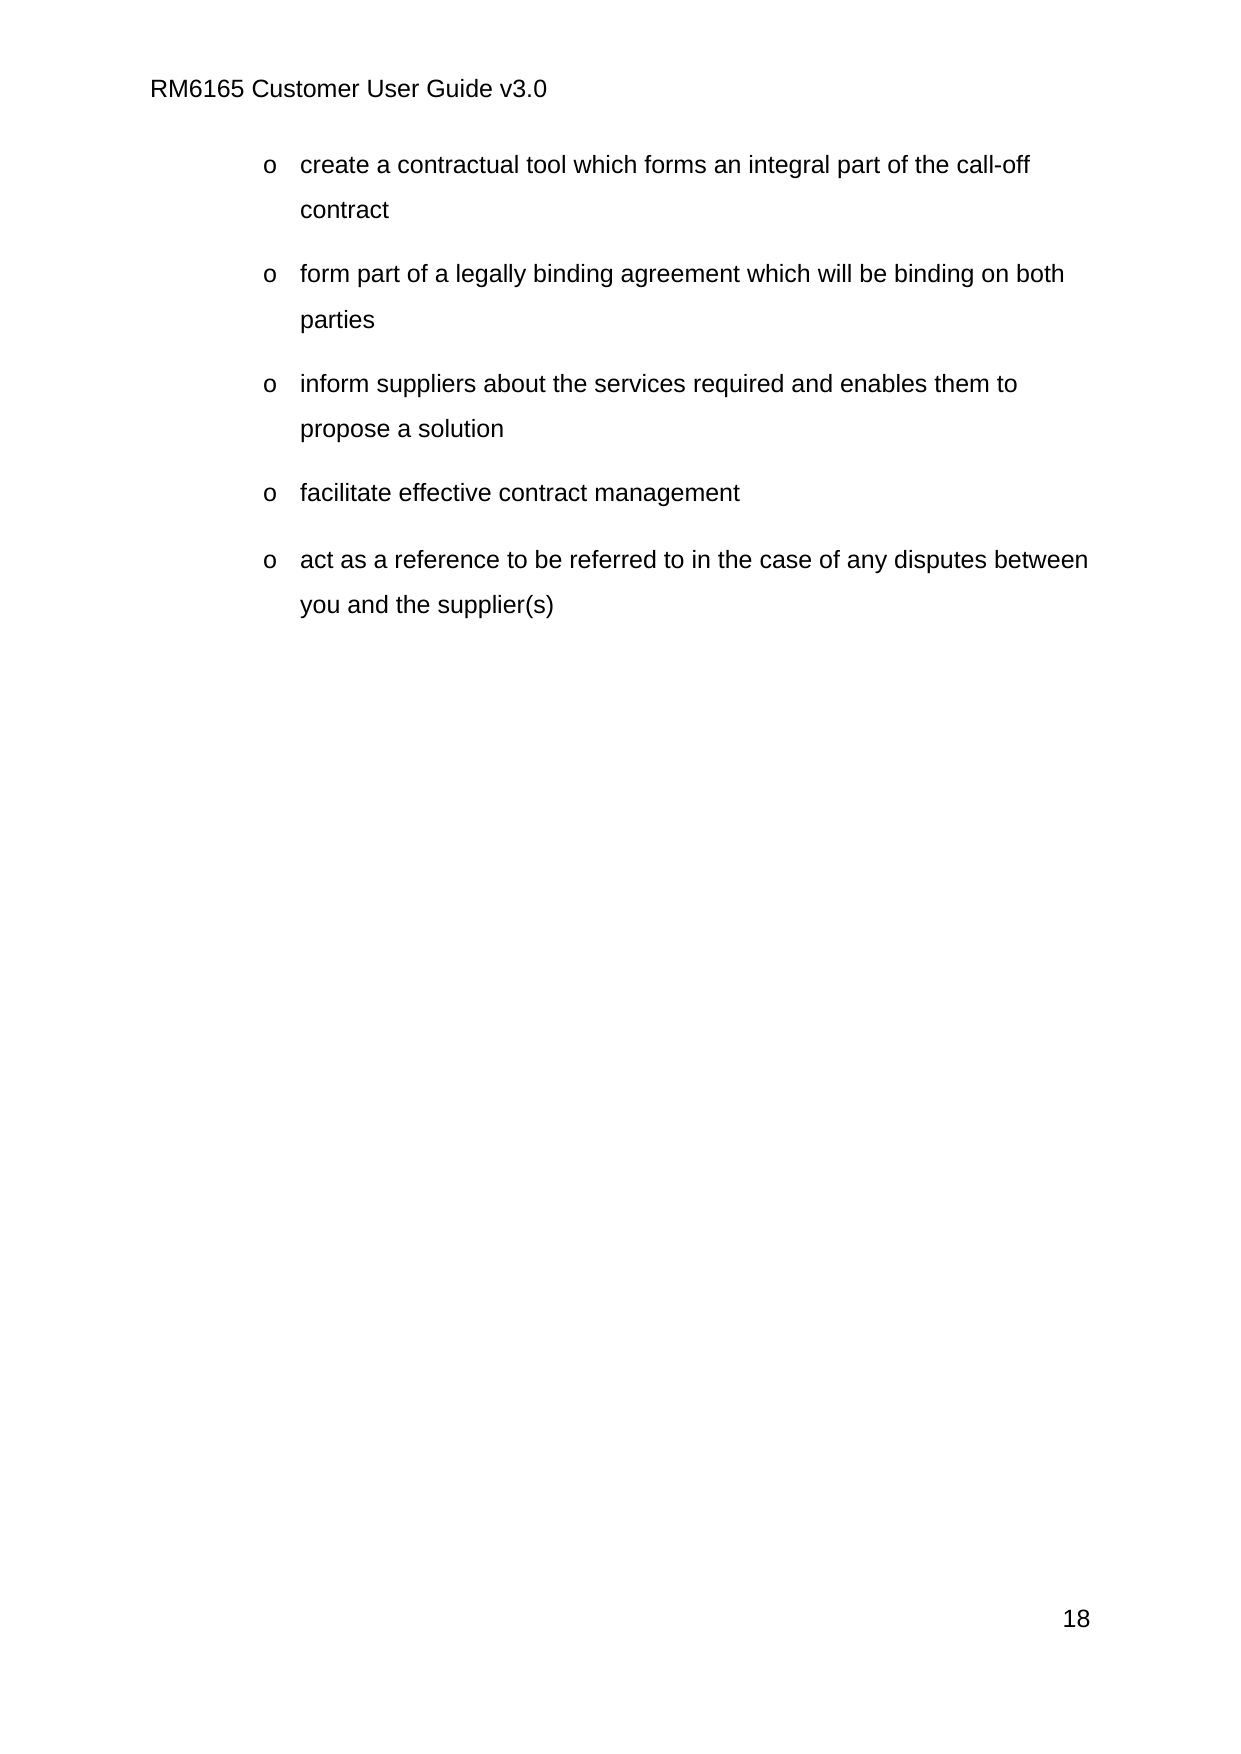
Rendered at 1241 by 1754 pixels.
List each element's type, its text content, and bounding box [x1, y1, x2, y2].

list form part of a legally binding agreement which will be binding on both parties [262, 259, 1090, 333]
list inform suppliers about the services required and enables them to propose a solution [262, 368, 1090, 443]
list create a contractual tool which forms an integral part of the call-off contract [262, 150, 1090, 224]
list act as a reference to be referred to in the case of any disputes between you and the supplier(s) [262, 545, 1090, 619]
list facilitate effective contract management [262, 478, 1090, 509]
